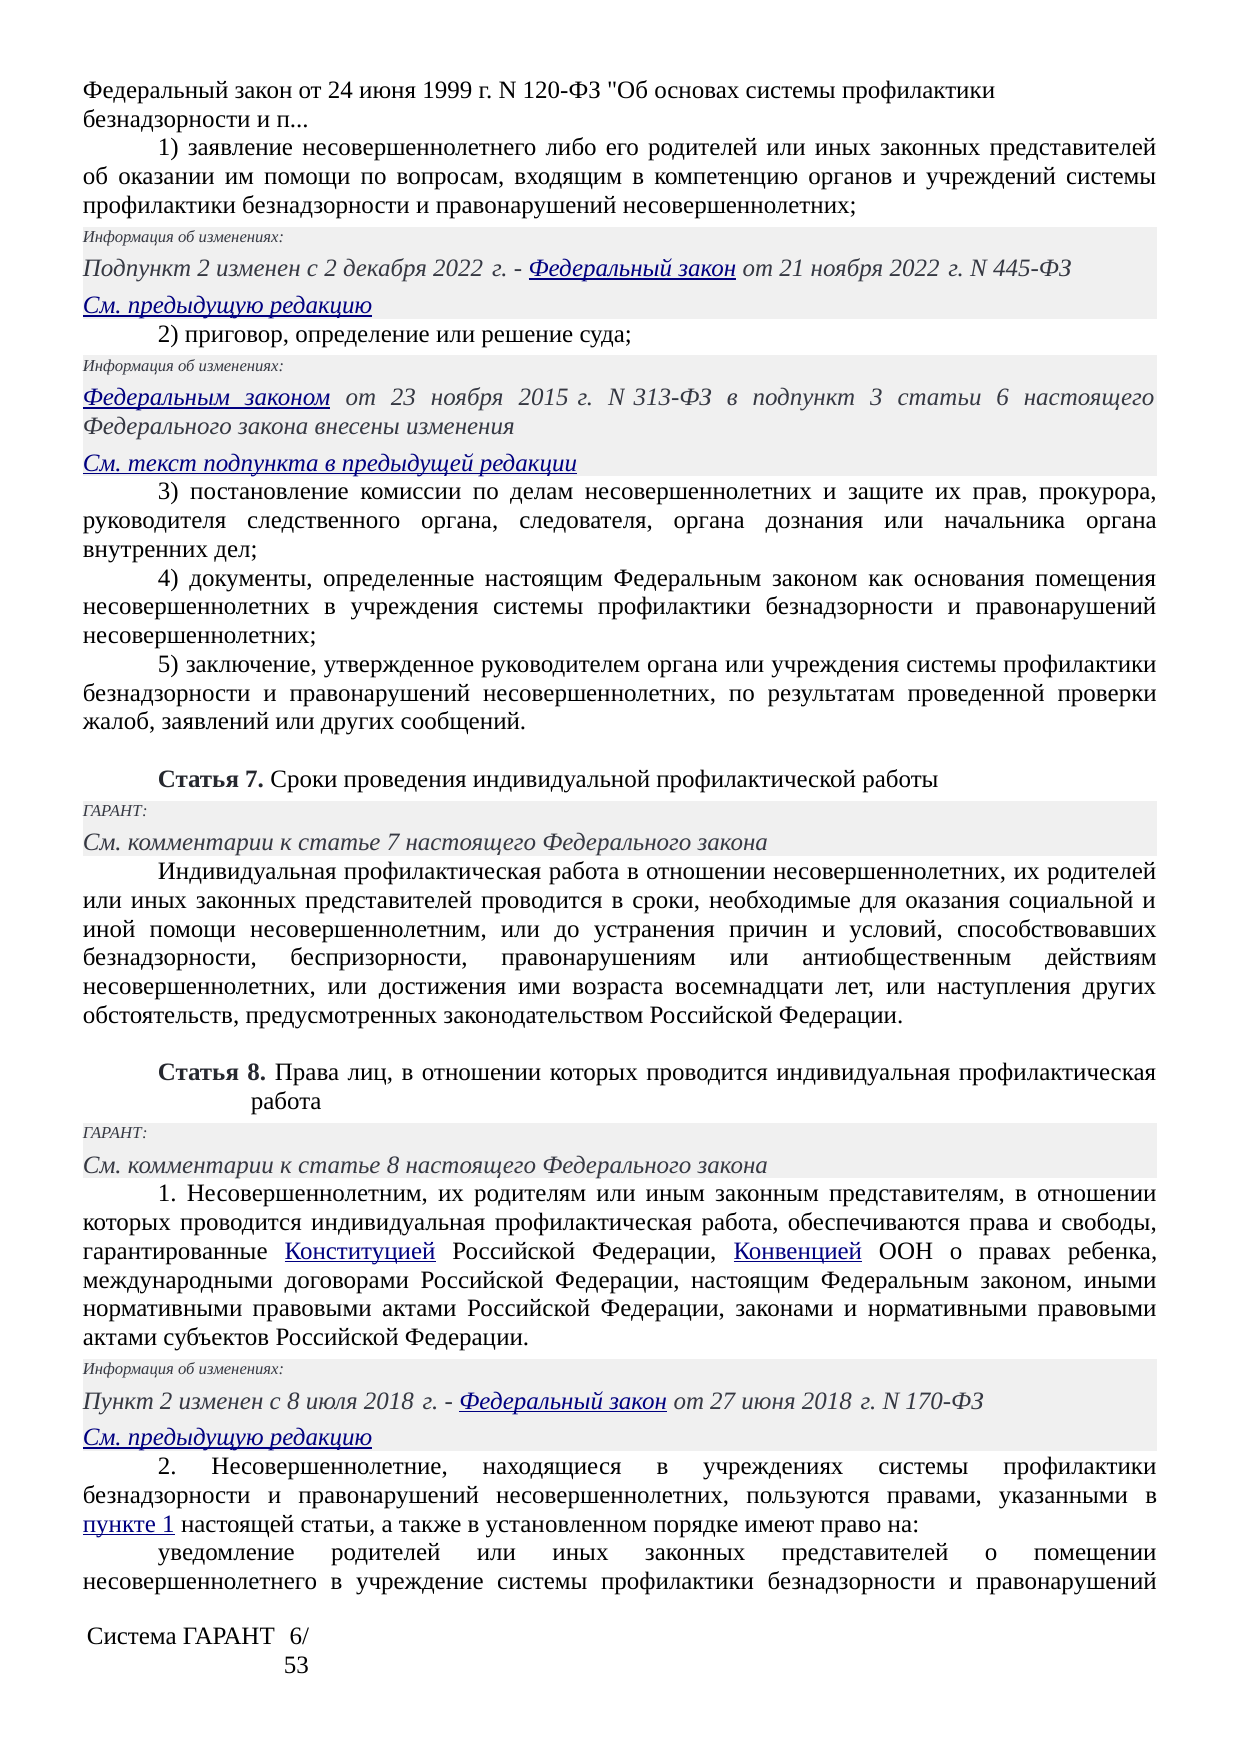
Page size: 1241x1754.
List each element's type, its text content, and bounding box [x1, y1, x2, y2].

text ГАРАНТ: [149, 801, 1157, 820]
text Пункт 2 изменен с 8 июля 2018 г. - Федеральный закон от 27 июня 2018 г. N 170-ФЗ [986, 1386, 1157, 1414]
text Информация об изменениях: [286, 1359, 1157, 1378]
text Индивидуальная профилактическая работа в отношении несовершеннолетних, их родителей или иных законных представителей проводится в сроки, необходимые для оказания социальной и иной помощи несовершеннолетним, или до устранения причин и условий, способствовавших безнадзорности, беспризорности, правонарушениям или антиобщественным действиям несовершеннолетних, или достижения ими возраста восемнадцати лет, или наступления других обстоятельств, предусмотренных законодательством Российской Федерации. [83, 856, 1157, 1029]
text Информация об изменениях: [286, 227, 1157, 246]
text Федеральным законом от 23 ноября 2015 г. N 313-ФЗ в подпункт 3 статьи 6 настоящего Федерального закона внесены изменения [517, 411, 1157, 440]
text Статья 8. Права лиц, в отношении которых проводится индивидуальная профилактическая работа [158, 1057, 1157, 1115]
text 1. Несовершеннолетним, их родителям или иным законным представителям, в отношении которых проводится индивидуальная профилактическая работа, обеспечиваются права и свободы, гарантированные Конституцией Российской Федерации, Конвенцией ООН о правах ребенка, международными договорами Российской Федерации, настоящим Федеральным законом, иными нормативными правовыми актами Российской Федерации, законами и нормативными правовыми актами субъектов Российской Федерации. [83, 1178, 1157, 1351]
text 4) документы, определенные настоящим Федеральным законом как основания помещения несовершеннолетних в учреждения системы профилактики безнадзорности и правонарушений несовершеннолетних; [83, 563, 1157, 649]
text 2. Несовершеннолетние, находящиеся в учреждениях системы профилактики безнадзорности и правонарушений несовершеннолетних, пользуются правами, указанными в пункте 1 настоящей статьи, а также в установленном порядке имеют право на: [83, 1451, 1157, 1537]
text ГАРАНТ: [149, 1123, 1157, 1142]
text Статья 7. Сроки проведения индивидуальной профилактической работы [158, 764, 1157, 793]
text 1) заявление несовершеннолетнего либо его родителей или иных законных представителей об оказании им помощи по вопросам, входящим в компетенцию органов и учреждений системы профилактики безнадзорности и правонарушений несовершеннолетних; [83, 132, 1157, 219]
text См. комментарии к статье 8 настоящего Федерального закона [771, 1150, 1157, 1178]
text Подпункт 2 изменен с 2 декабря 2022 г. - Федеральный закон от 21 ноября 2022 г. N 445-ФЗ [83, 253, 1157, 282]
text уведомление родителей или иных законных представителей о помещении несовершеннолетнего в учреждение системы профилактики безнадзорности и правонарушений [83, 1537, 1157, 1595]
text См. текст подпункта в предыдущей редакции [579, 448, 1157, 476]
text Информация об изменениях: [286, 355, 1157, 374]
text 5) заключение, утвержденное руководителем органа или учреждения системы профилактики безнадзорности и правонарушений несовершеннолетних, по результатам проведенной проверки жалоб, заявлений или других сообщений. [83, 649, 1157, 735]
text См. комментарии к статье 7 настоящего Федерального закона [83, 827, 1157, 856]
text 2) приговор, определение или решение суда; [83, 319, 1157, 348]
text См. предыдущую редакцию [83, 1422, 1157, 1451]
text См. предыдущую редакцию [374, 290, 1157, 319]
text 3) постановление комиссии по делам несовершеннолетних и защите их прав, прокурора, руководителя следственного органа, следователя, органа дознания или начальника органа внутренних дел; [83, 476, 1157, 563]
